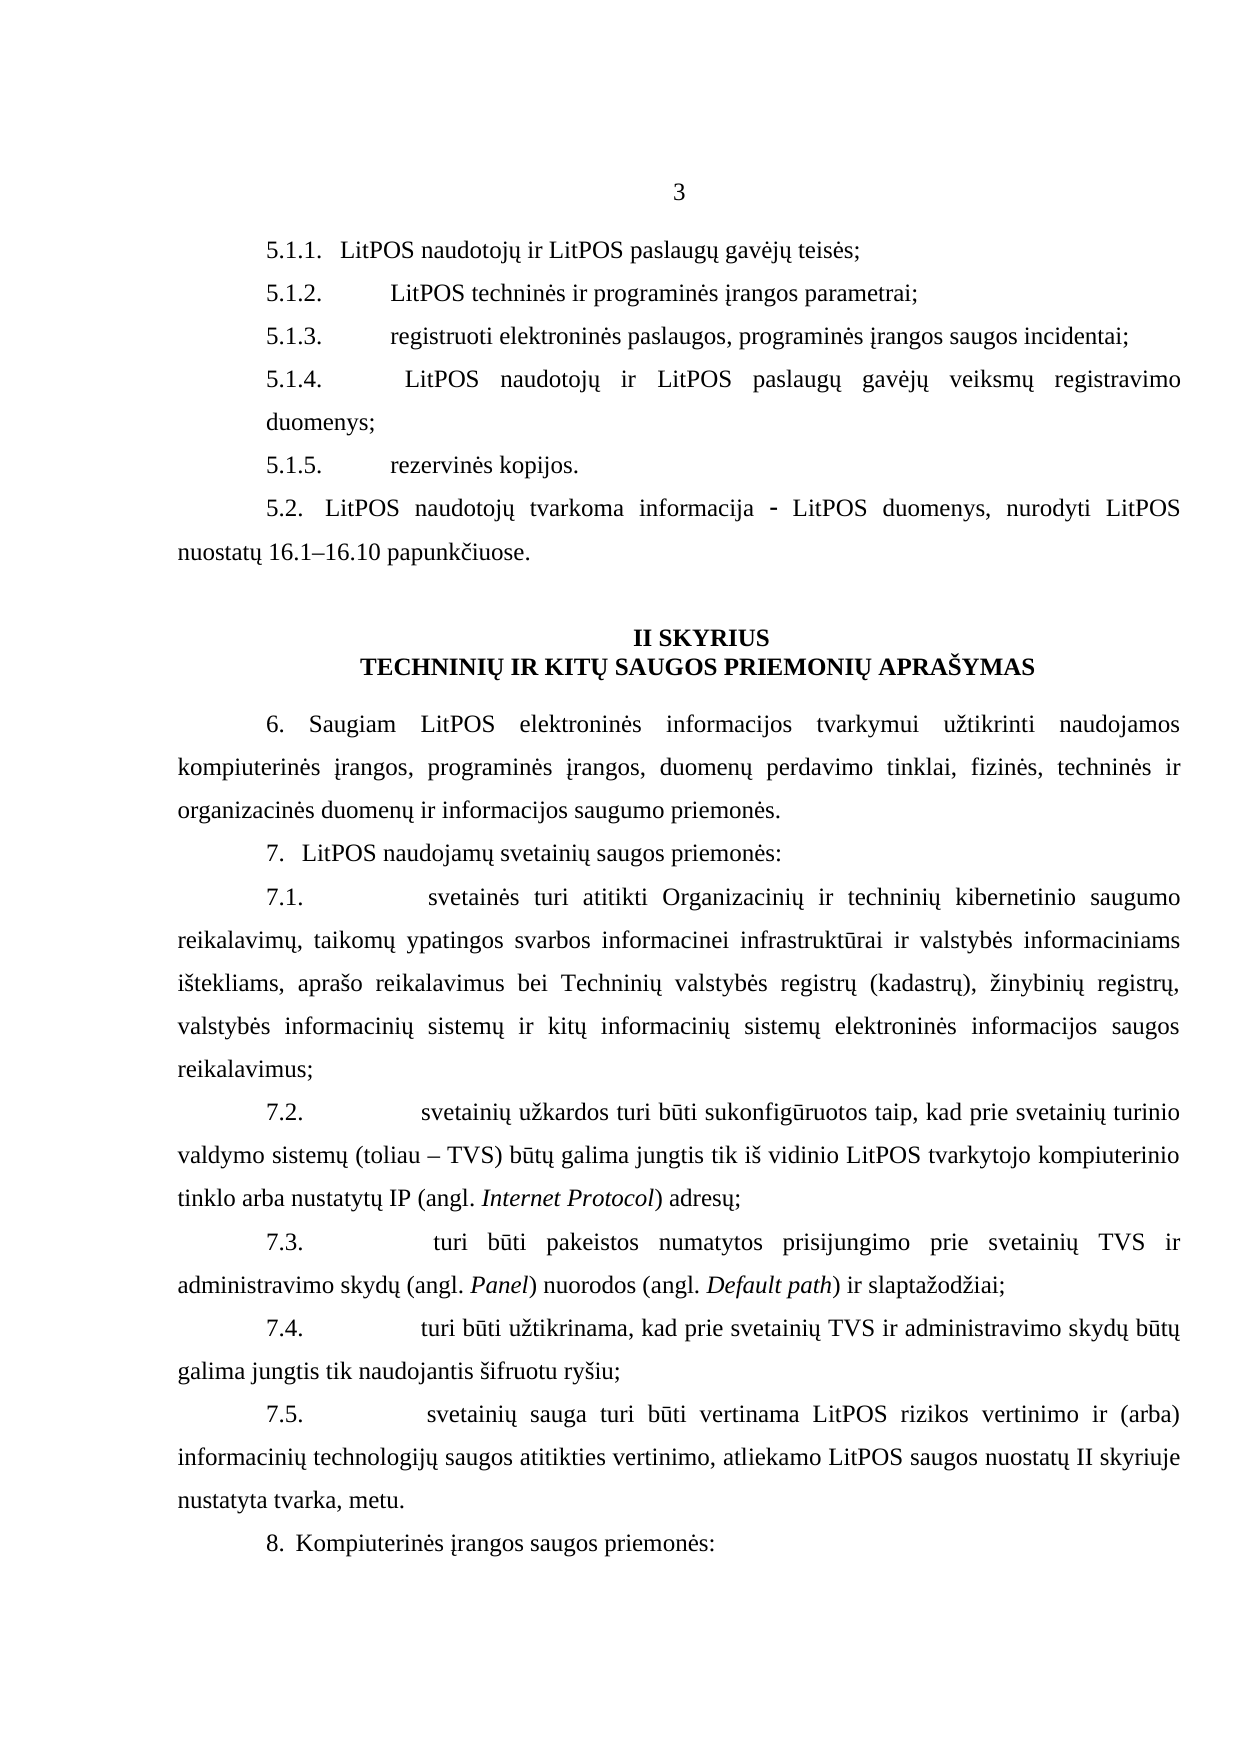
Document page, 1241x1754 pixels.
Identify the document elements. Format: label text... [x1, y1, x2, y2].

text 5.1.3. registruoti elektroninės paslaugos, programinės įrangos saugos incidentai; [266, 321, 1181, 350]
text 5.2. LitPOS naudotojų tvarkoma informacija  LitPOS duomenys, nurodyti LitPOS nuostatų 16.1–16.10 papunkčiuose. [177, 493, 1181, 565]
text II SKYRIUS [222, 623, 1181, 652]
text 7. LitPOS naudojamų svetainių saugos priemonės: [177, 838, 1181, 867]
text 5.1.1. LitPOS naudotojų ir LitPOS paslaugų gavėjų teisės; [260, 235, 1181, 263]
text 7.2. svetainių užkardos turi būti sukonfigūruotos taip, kad prie svetainių turinio valdymo sistemų (toliau – TVS) būtų galima jungtis tik iš vidinio LitPOS tvarkytojo kompiuterinio tinklo arba nustatytų IP (angl. Internet Protocol) adresų; [177, 1097, 1181, 1212]
text 7.4. turi būti užtikrinama, kad prie svetainių TVS ir administravimo skydų būtų galima jungtis tik naudojantis šifruotu ryšiu; [177, 1313, 1181, 1385]
text 7.3. turi būti pakeistos numatytos prisijungimo prie svetainių TVS ir administravimo skydų (angl. Panel) nuorodos (angl. Default path) ir slaptažodžiai; [177, 1227, 1181, 1298]
text 5.1.2. LitPOS techninės ir programinės įrangos parametrai; [266, 278, 1181, 307]
text 5.1.4. LitPOS naudotojų ir LitPOS paslaugų gavėjų veiksmų registravimo duomenys; [266, 364, 1181, 436]
text 8. Kompiuterinės įrangos saugos priemonės: [177, 1528, 1181, 1557]
text TECHNINIŲ IR KITŲ SAUGOS PRIEMONIŲ APRAŠymAS [214, 652, 1181, 680]
text 6. Saugiam LitPOS elektroninės informacijos tvarkymui užtikrinti naudojamos kompiuterinės įrangos, programinės įrangos, duomenų perdavimo tinklai, fizinės, techninės ir organizacinės duomenų ir informacijos saugumo priemonės. [177, 709, 1181, 824]
text 7.1. svetainės turi atitikti Organizacinių ir techninių kibernetinio saugumo reikalavimų, taikomų ypatingos svarbos informacinei infrastruktūrai ir valstybės informaciniams ištekliams, aprašo reikalavimus bei Techninių valstybės registrų (kadastrų), žinybinių registrų, valstybės informacinių sistemų ir kitų informacinių sistemų elektroninės informacijos saugos reikalavimus; [177, 882, 1181, 1083]
text 7.5. svetainių sauga turi būti vertinama LitPOS rizikos vertinimo ir (arba) informacinių technologijų saugos atitikties vertinimo, atliekamo LitPOS saugos nuostatų II skyriuje nustatyta tvarka, metu. [177, 1399, 1181, 1514]
text 5.1.5. rezervinės kopijos. [266, 450, 1181, 479]
